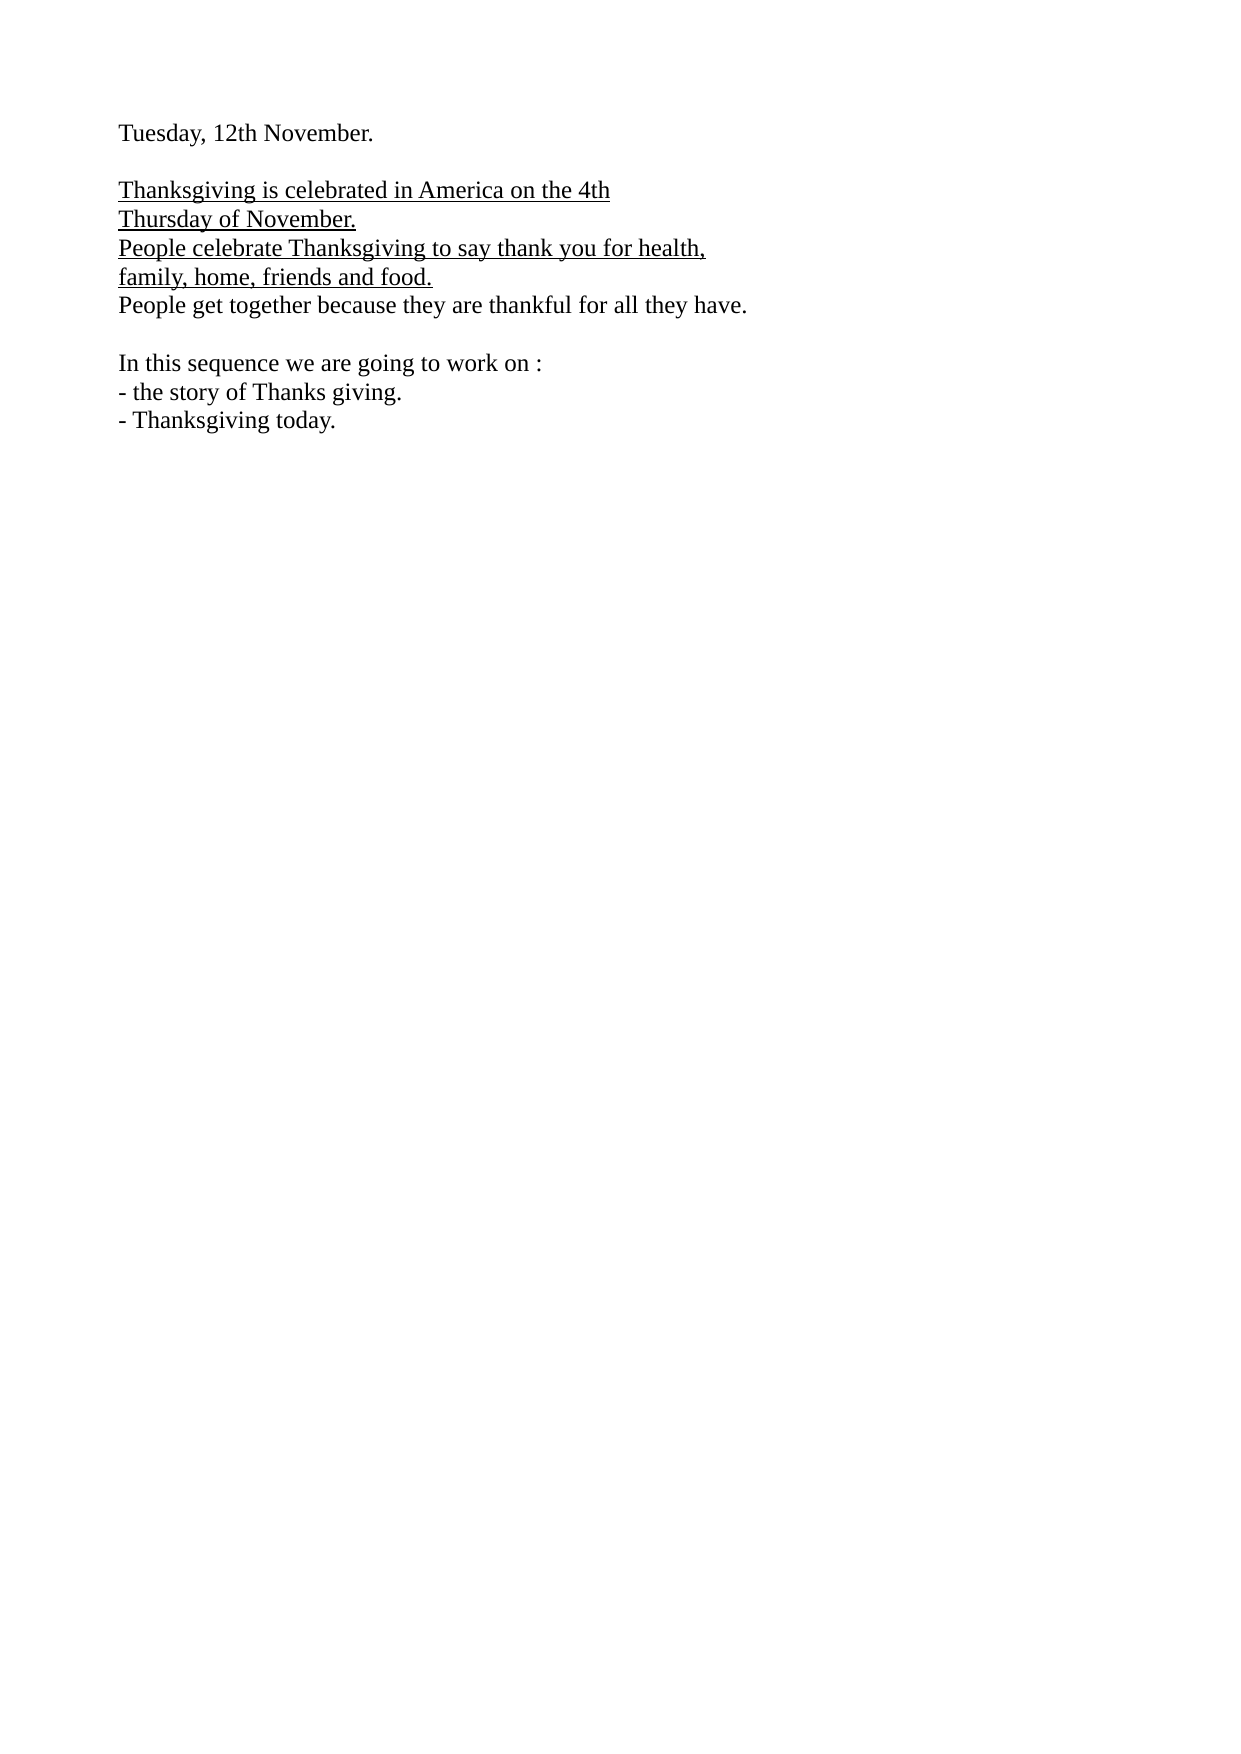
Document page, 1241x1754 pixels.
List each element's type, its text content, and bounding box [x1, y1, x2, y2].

text Thanksgiving is celebrated in America on the 4th [118, 176, 1122, 204]
text Tuesday, 12th November. [118, 118, 1122, 147]
text In this sequence we are going to work on : [118, 348, 1122, 377]
text People celebrate Thanksgiving to say thank you for health, [118, 233, 1122, 262]
text People get together because they are thankful for all they have. [118, 291, 1122, 319]
text - Thanksgiving today. [118, 406, 1122, 434]
text - the story of Thanks giving. [118, 377, 1122, 406]
text Thursday of November. [118, 204, 1122, 233]
text family, home, friends and food. [118, 262, 1122, 291]
